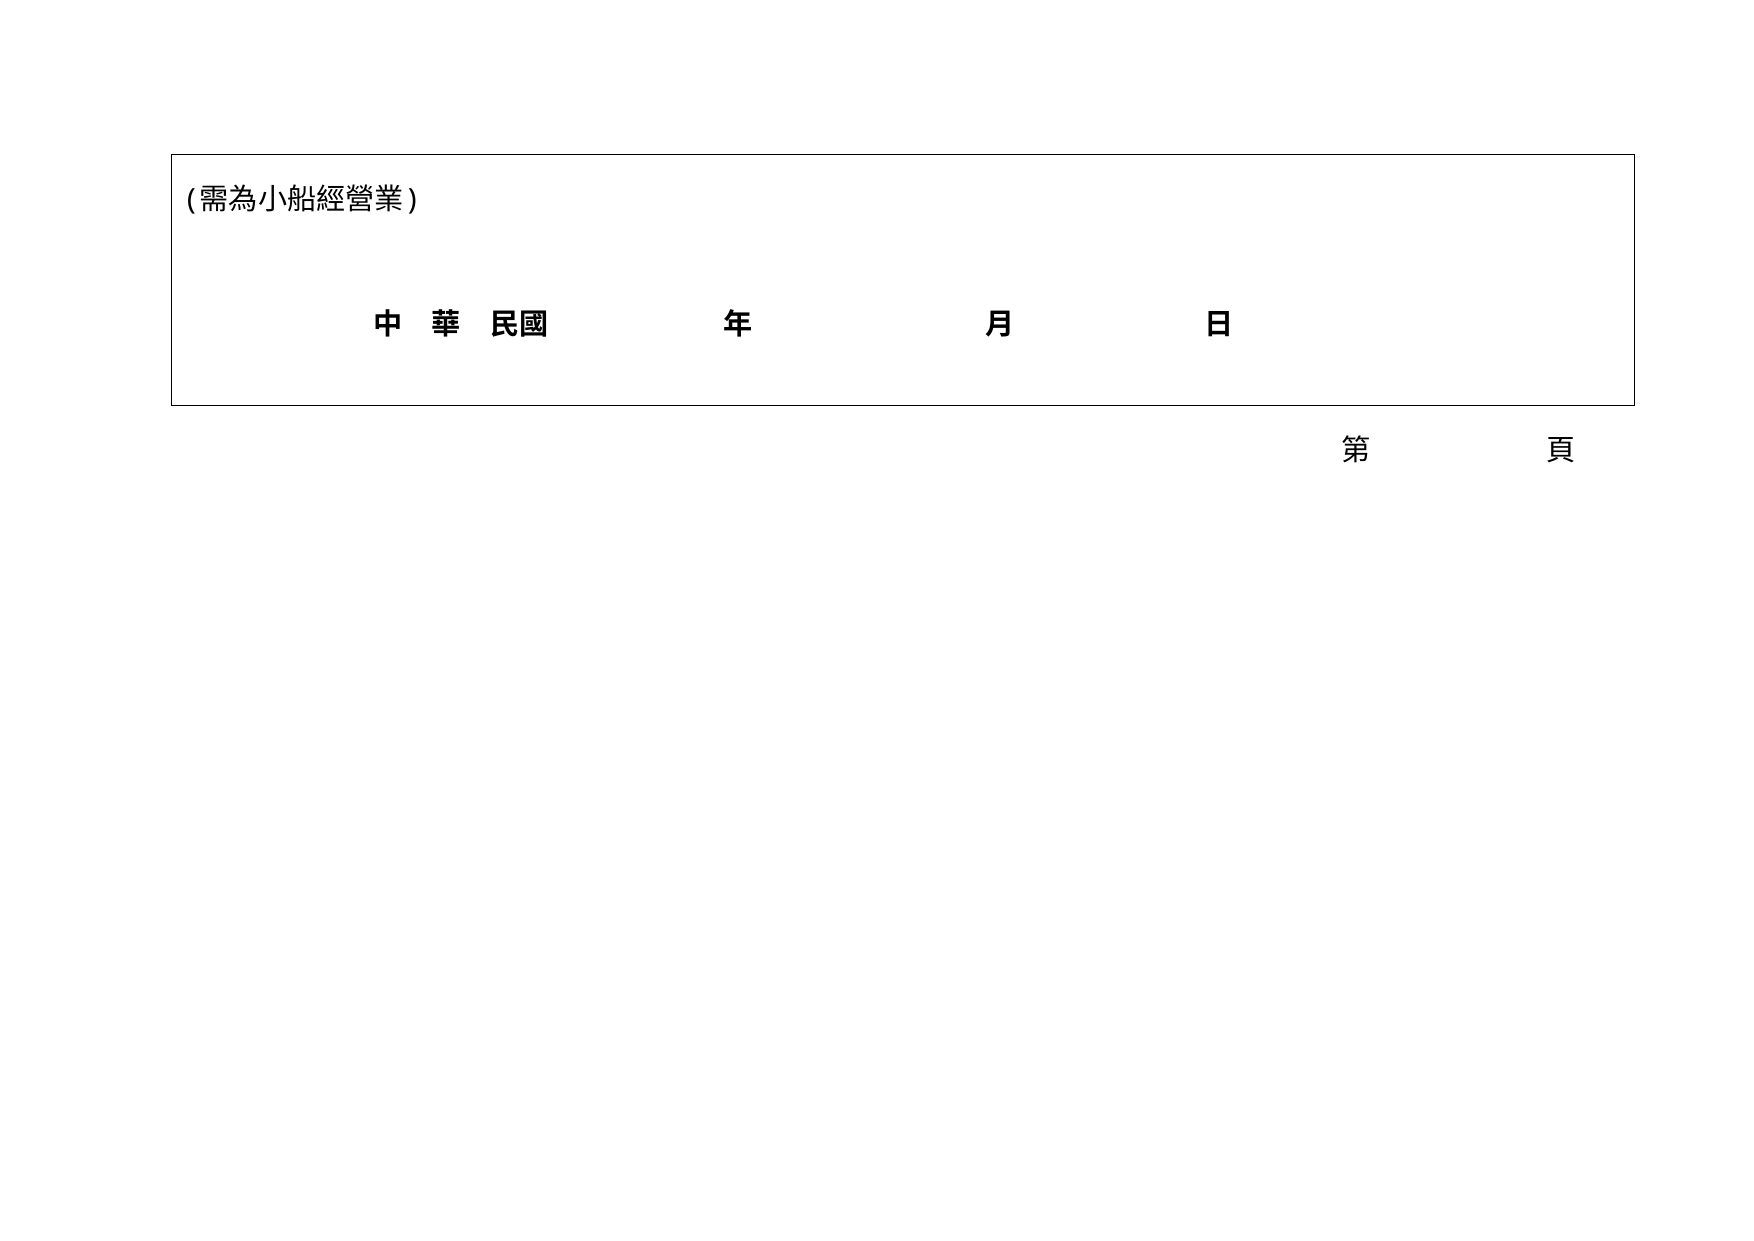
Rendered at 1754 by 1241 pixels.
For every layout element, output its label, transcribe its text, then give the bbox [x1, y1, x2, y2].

table_cell (需為小船經營業) 中 華 民國 年 月 日 [172, 155, 1634, 405]
text 第 頁 [150, 406, 1575, 469]
